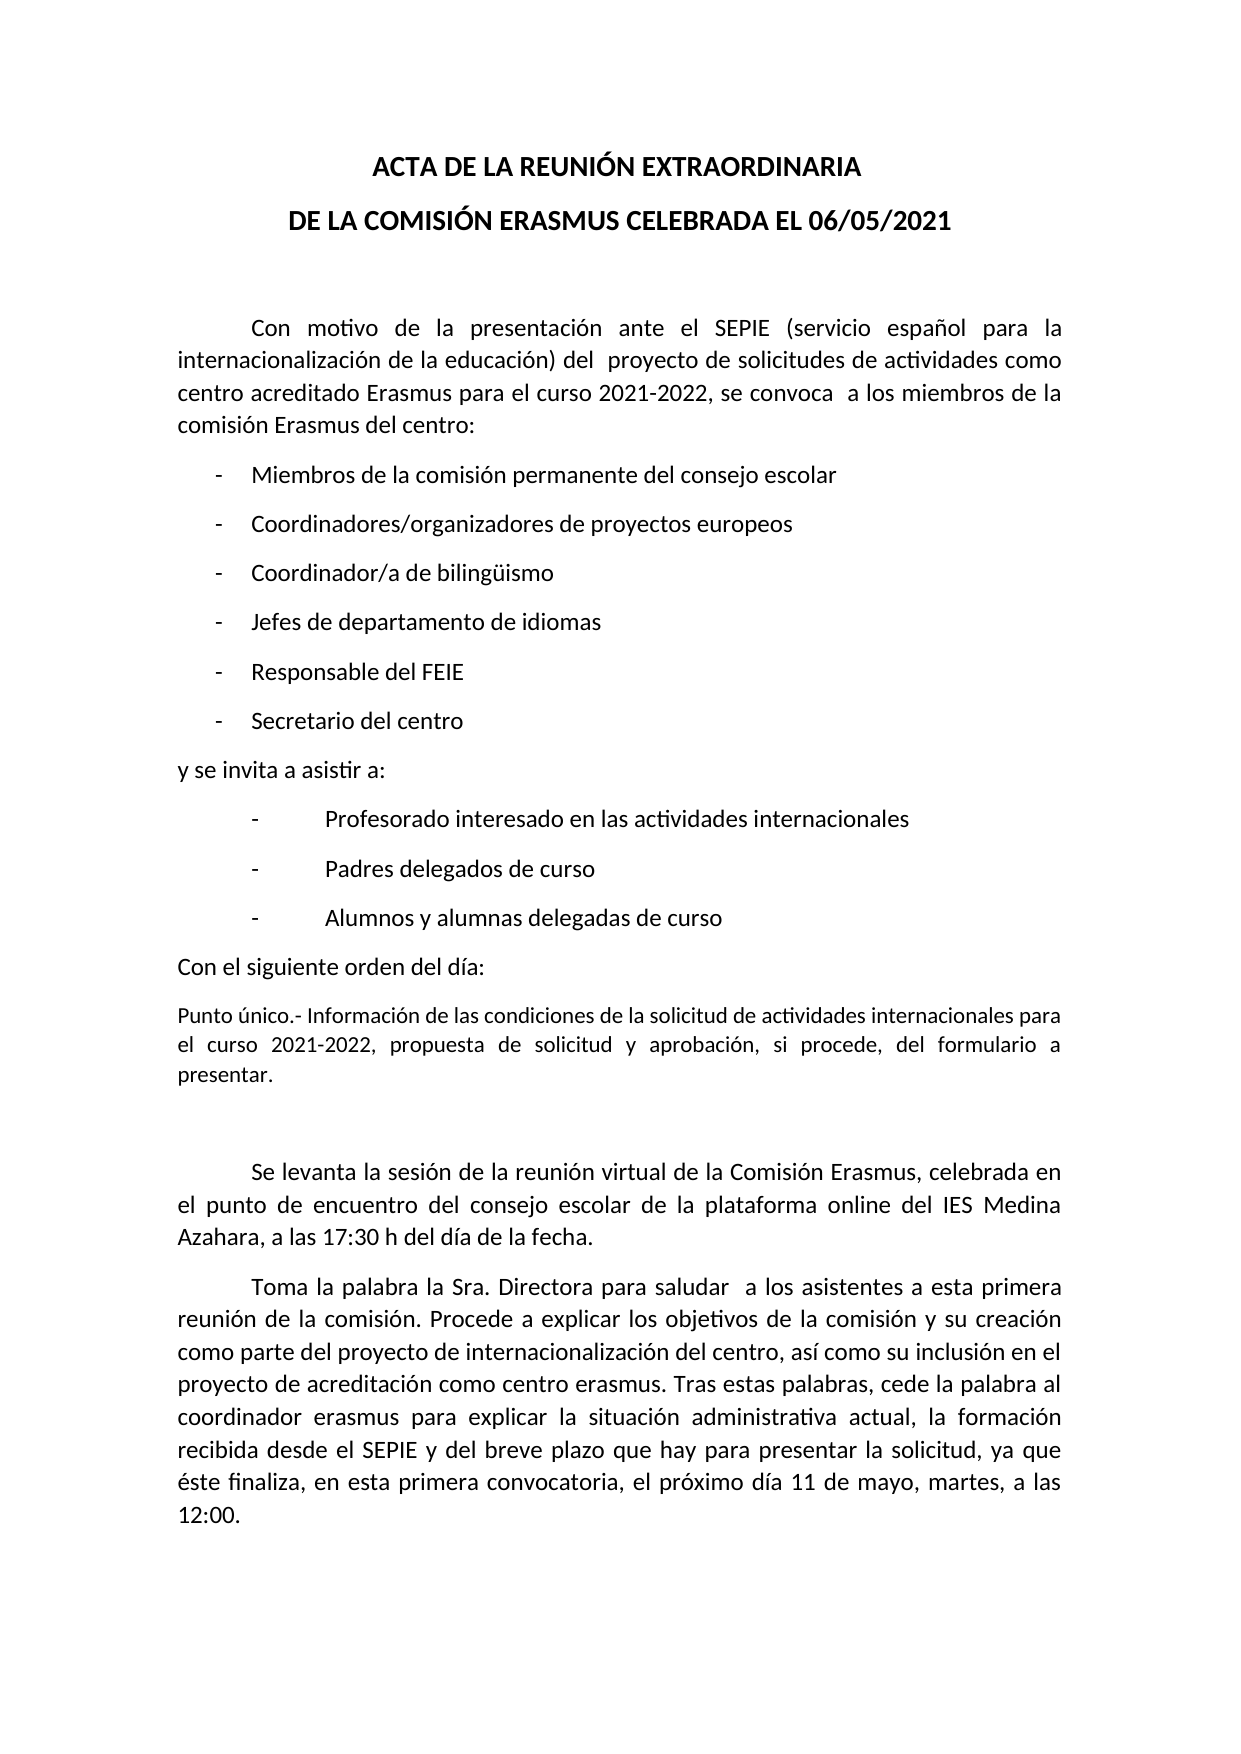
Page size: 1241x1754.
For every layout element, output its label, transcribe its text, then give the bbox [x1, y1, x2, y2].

list Profesorado interesado en las actividades internacionales [251, 804, 1063, 834]
text DE LA COMISIÓN ERASMUS CELEBRADA EL 06/05/2021 [177, 202, 1063, 238]
text y se invita a asistir a: [177, 754, 1063, 785]
text ACTA DE LA REUNIÓN EXTRAORDINARIA [177, 148, 1063, 183]
text Punto único.- Información de las condiciones de la solicitud de actividades internacionales para el curso 2021-2022, propuesta de solicitud y aprobación, si procede, del formulario a presentar. [177, 1001, 1063, 1088]
text Se levanta la sesión de la reunión virtual de la Comisión Erasmus, celebrada en el punto de encuentro del consejo escolar de la plataforma online del IES Medina Azahara, a las 17:30 h del día de la fecha. [177, 1156, 1063, 1252]
list Padres delegados de curso [251, 853, 1063, 883]
list Responsable del FEIE [215, 656, 1063, 686]
text Toma la palabra la Sra. Directora para saludar a los asistentes a esta primera reunión de la comisión. Procede a explicar los objetivos de la comisión y su creación como parte del proyecto de internacionalización del centro, así como su inclusión en el proyecto de acreditación como centro erasmus. Tras estas palabras, cede la palabra al coordinador erasmus para explicar la situación administrativa actual, la formación recibida desde el SEPIE y del breve plazo que hay para presentar la solicitud, ya que éste finaliza, en esta primera convocatoria, el próximo día 11 de mayo, martes, a las 12:00. [177, 1271, 1063, 1529]
list Alumnos y alumnas delegadas de curso [251, 902, 1063, 933]
list Coordinadores/organizadores de proyectos europeos [215, 508, 1063, 538]
text Con motivo de la presentación ante el SEPIE (servicio español para la internacionalización de la educación) del proyecto de solicitudes de actividades como centro acreditado Erasmus para el curso 2021-2022, se convoca a los miembros de la comisión Erasmus del centro: [177, 312, 1063, 440]
text Con el siguiente orden del día: [177, 951, 1063, 982]
list Jefes de departamento de idiomas [215, 607, 1063, 637]
list Coordinador/a de bilingüismo [215, 557, 1063, 588]
list Miembros de la comisión permanente del consejo escolar [215, 459, 1063, 489]
list Secretario del centro [215, 705, 1063, 736]
